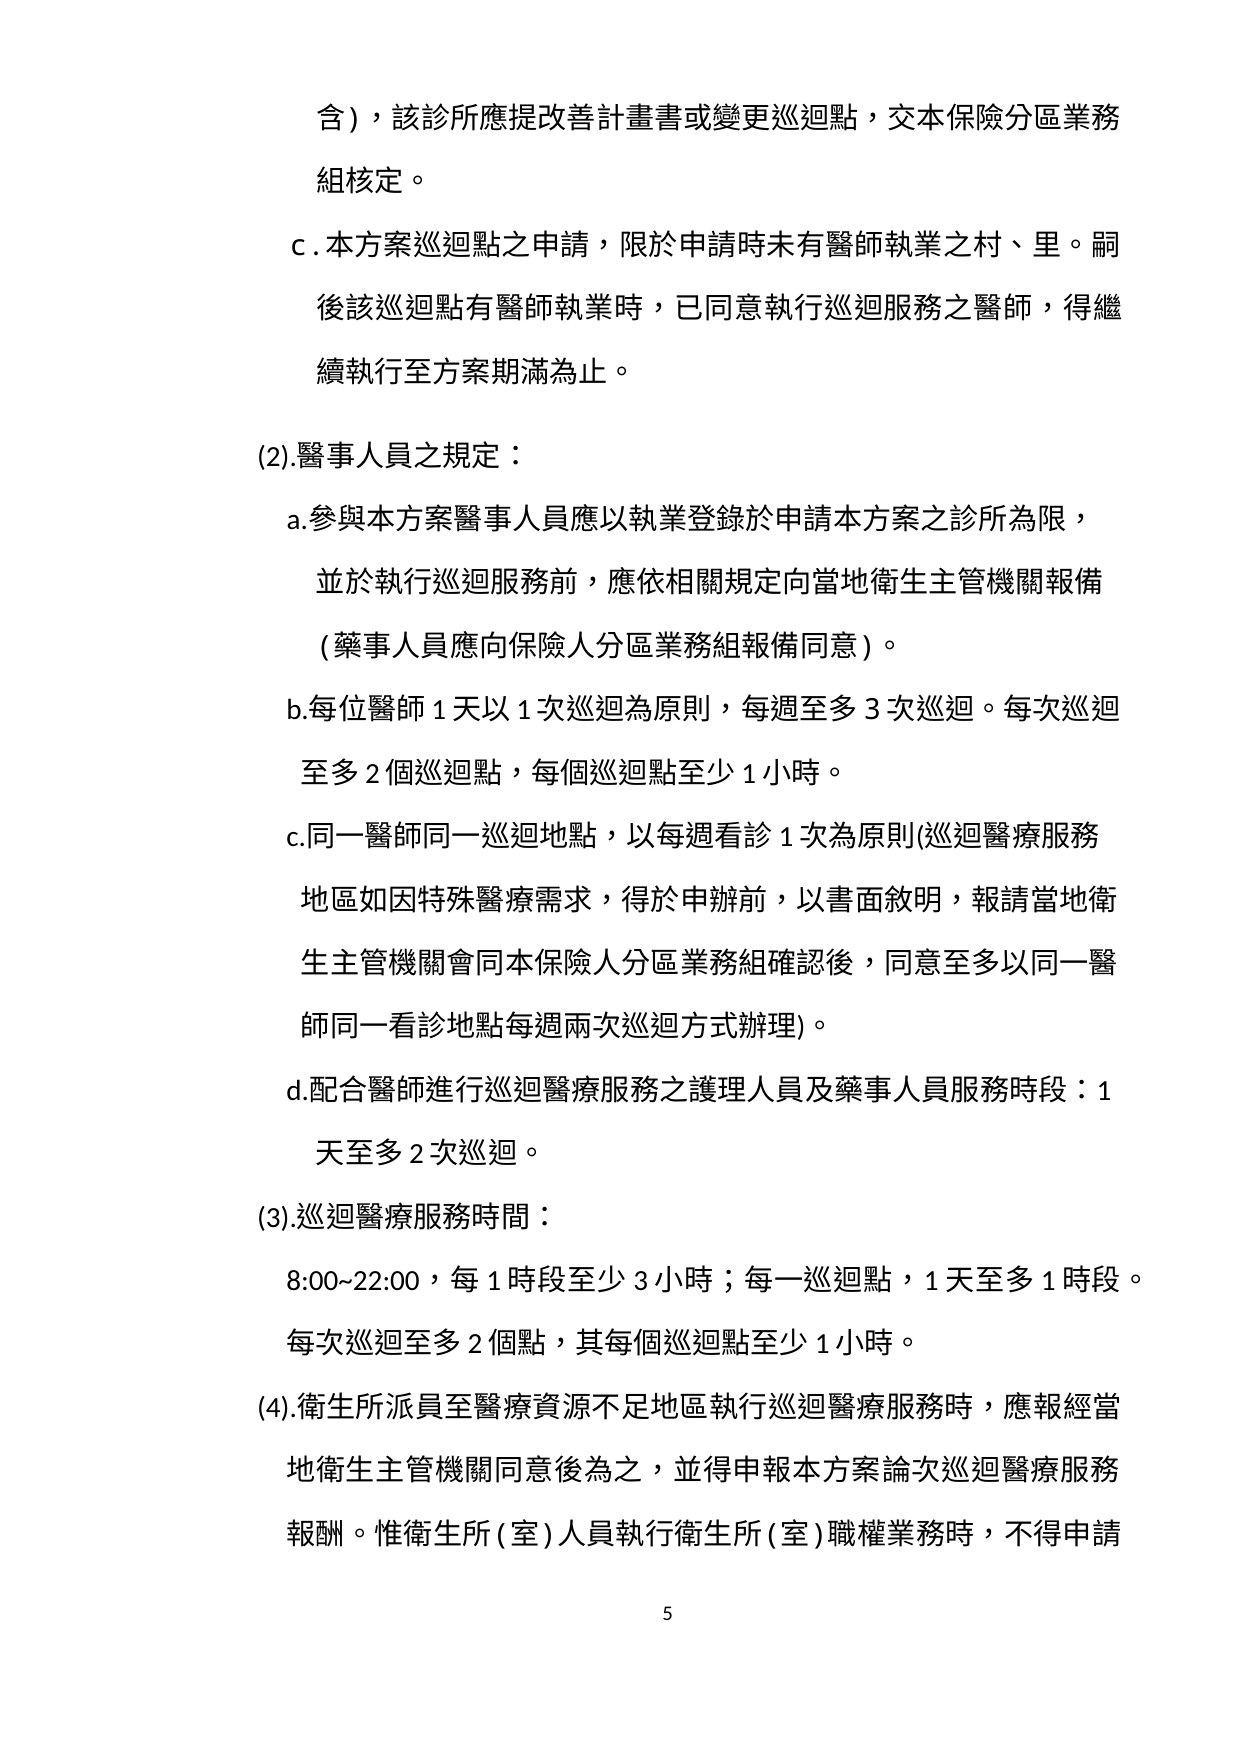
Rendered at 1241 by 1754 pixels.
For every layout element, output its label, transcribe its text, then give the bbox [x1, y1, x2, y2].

text c.同一醫師同一巡迴地點，以每週看診1次為原則(巡迴醫療服務地區如因特殊醫療需求，得於申辦前，以書面敘明，報請當地衛生主管機關會同本保險人分區業務組確認後，同意至多以同一醫師同一看診地點每週兩次巡迴方式辦理)。 [286, 813, 1122, 1045]
text d.配合醫師進行巡迴醫療服務之護理人員及藥事人員服務時段：1天至多2次巡迴。 [286, 1066, 1122, 1172]
text a.參與本方案醫事人員應以執業登錄於申請本方案之診所為限，並於執行巡迴服務前，應依相關規定向當地衛生主管機關報備(藥事人員應向保險人分區業務組報備同意)。 [286, 495, 1122, 664]
text (2).醫事人員之規定： [212, 412, 1122, 474]
text (4).衛生所派員至醫療資源不足地區執行巡迴醫療服務時，應報經當地衛生主管機關同意後為之，並得申報本方案論次巡迴醫療服務報酬。惟衛生所(室)人員執行衛生所(室)職權業務時，不得申請 [257, 1383, 1122, 1553]
text (3).巡迴醫療服務時間： [212, 1193, 1122, 1236]
text c.本方案巡迴點之申請，限於申請時未有醫師執業之村、里。嗣後該巡迴點有醫師執業時，已同意執行巡迴服務之醫師，得繼續執行至方案期滿為止。 [289, 221, 1122, 390]
text 含)，該診所應提改善計畫書或變更巡迴點，交本保險分區業務組核定。 [286, 94, 1122, 200]
text 8:00~22:00，每1時段至少3小時；每一巡迴點，1天至多1時段。每次巡迴至多2個點，其每個巡迴點至少1小時。 [286, 1257, 1122, 1362]
text b.每位醫師1天以1次巡迴為原則，每週至多3次巡迴。每次巡迴至多2個巡迴點，每個巡迴點至少1小時。 [286, 686, 1122, 791]
